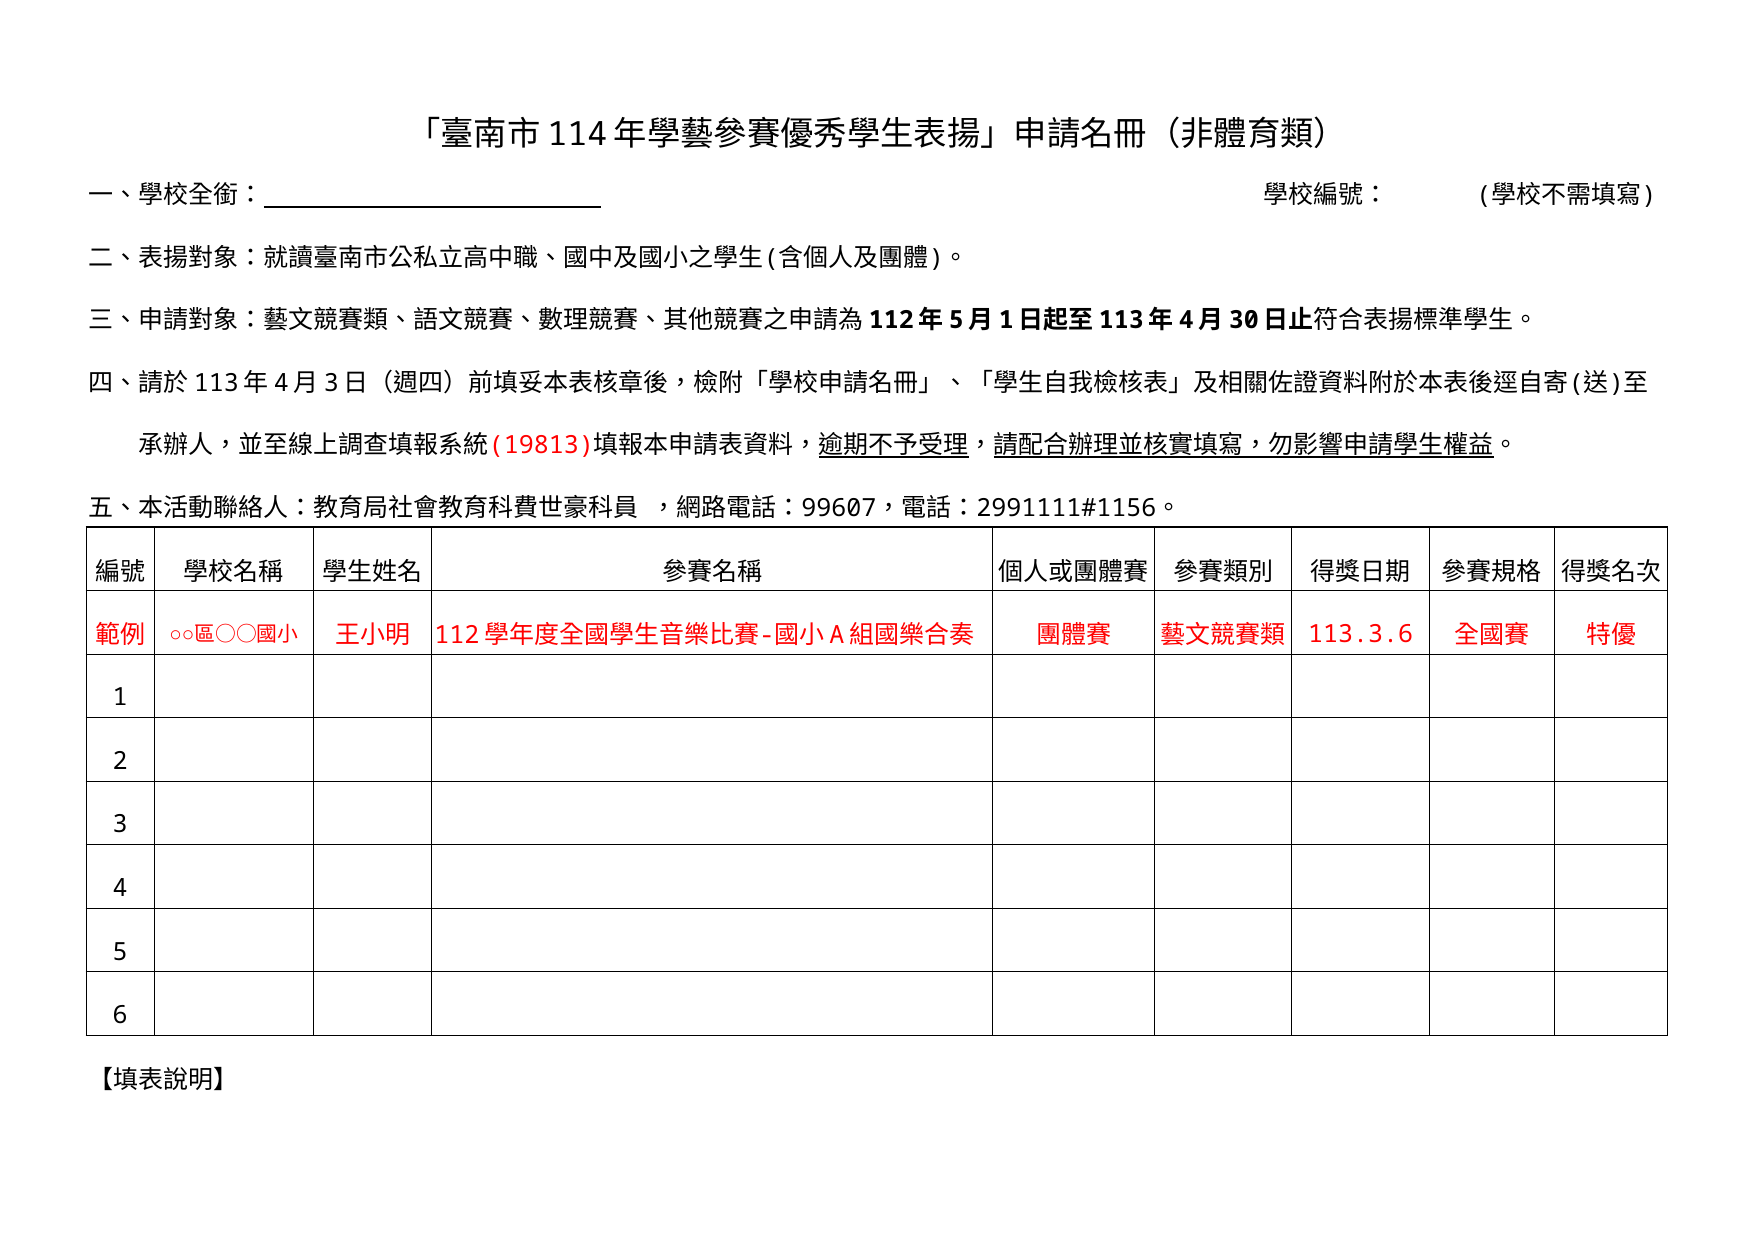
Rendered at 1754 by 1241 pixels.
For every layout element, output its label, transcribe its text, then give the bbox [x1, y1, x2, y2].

table_cell [1155, 972, 1291, 1035]
table_cell [1555, 718, 1667, 781]
table_cell [993, 845, 1154, 908]
text 「臺南市114年學藝參賽優秀學生表揚」申請名冊（非體育類） [89, 89, 1665, 151]
table_cell [314, 845, 431, 908]
table_cell [1430, 782, 1554, 844]
table_cell 全國賽 [1430, 591, 1554, 653]
table_cell 1 [87, 655, 154, 717]
table_cell ○○區○○國小 [155, 591, 313, 653]
table_cell [432, 782, 992, 844]
table_cell [155, 718, 313, 781]
table_cell [432, 718, 992, 781]
table_cell 特優 [1555, 591, 1667, 653]
table_cell [314, 655, 431, 717]
table_cell [155, 655, 313, 717]
text 五、本活動聯絡人：教育局社會教育科費世豪科員 ，網路電話：99607，電話：2991111#1156。 [89, 464, 1665, 526]
table_header 編號 [87, 528, 154, 590]
text 一、學校全銜： 學校編號： (學校不需填寫) [89, 151, 1665, 214]
table_cell 112學年度全國學生音樂比賽-國小A組國樂合奏 [432, 591, 992, 653]
text 四、請於113年4月3日（週四）前填妥本表核章後，檢附「學校申請名冊」、「學生自我檢核表」及相關佐證資料附於本表後逕自寄(送)至承辦人，並至線上調查填報系統(19813)填報本申請表資料，逾期不予受理，請配合辦理並核實填寫，勿影響申請學生權益。 [89, 339, 1665, 464]
table_cell [155, 782, 313, 844]
table_cell [1292, 718, 1429, 781]
table_cell [432, 972, 992, 1035]
table_cell 藝文競賽類 [1155, 591, 1291, 653]
table_cell [314, 972, 431, 1035]
table_header 得獎名次 [1555, 528, 1667, 590]
table_cell [1555, 972, 1667, 1035]
table_header 學生姓名 [314, 528, 431, 590]
table_cell 4 [87, 845, 154, 908]
table_cell 5 [87, 909, 154, 971]
table_cell [1155, 782, 1291, 844]
table_cell [1555, 845, 1667, 908]
table_cell [1292, 972, 1429, 1035]
table_cell [1430, 845, 1554, 908]
table_cell [993, 909, 1154, 971]
table_cell [1292, 845, 1429, 908]
table_cell [314, 782, 431, 844]
table_cell [432, 655, 992, 717]
table_header 參賽類別 [1155, 528, 1291, 590]
table_cell [1292, 782, 1429, 844]
table_cell 3 [87, 782, 154, 844]
table_cell [1430, 909, 1554, 971]
table_header 參賽名稱 [432, 528, 992, 590]
table_cell [1430, 972, 1554, 1035]
table_cell [993, 972, 1154, 1035]
table_cell [1555, 909, 1667, 971]
table_cell [155, 909, 313, 971]
table_cell [993, 782, 1154, 844]
text 【填表說明】 [89, 1036, 1665, 1098]
table_cell 113.3.6 [1292, 591, 1429, 653]
table_cell 團體賽 [993, 591, 1154, 653]
table_cell [1430, 655, 1554, 717]
table_cell [1155, 909, 1291, 971]
table_cell [1555, 655, 1667, 717]
table_cell [1155, 845, 1291, 908]
table_cell [1430, 718, 1554, 781]
table_cell 2 [87, 718, 154, 781]
table_cell 王小明 [314, 591, 431, 653]
table_cell [314, 909, 431, 971]
table_cell [155, 845, 313, 908]
text 三、申請對象：藝文競賽類、語文競賽、數理競賽、其他競賽之申請為112年5月1日起至113年4月30日止符合表揚標準學生。 [89, 276, 1665, 339]
table_cell [1155, 718, 1291, 781]
table_cell [1292, 655, 1429, 717]
table_cell [993, 718, 1154, 781]
table_cell 範例 [87, 591, 154, 653]
table_cell [1555, 782, 1667, 844]
table_cell 6 [87, 972, 154, 1035]
table_header 參賽規格 [1430, 528, 1554, 590]
table_header 學校名稱 [155, 528, 313, 590]
table_cell [314, 718, 431, 781]
table_header 得獎日期 [1292, 528, 1429, 590]
table_cell [1155, 655, 1291, 717]
table_cell [993, 655, 1154, 717]
table_cell [432, 845, 992, 908]
table_header 個人或團體賽 [993, 528, 1154, 590]
table_cell [1292, 909, 1429, 971]
table_cell [432, 909, 992, 971]
table_cell [155, 972, 313, 1035]
text 二、表揚對象：就讀臺南市公私立高中職、國中及國小之學生(含個人及團體)。 [89, 214, 1665, 276]
